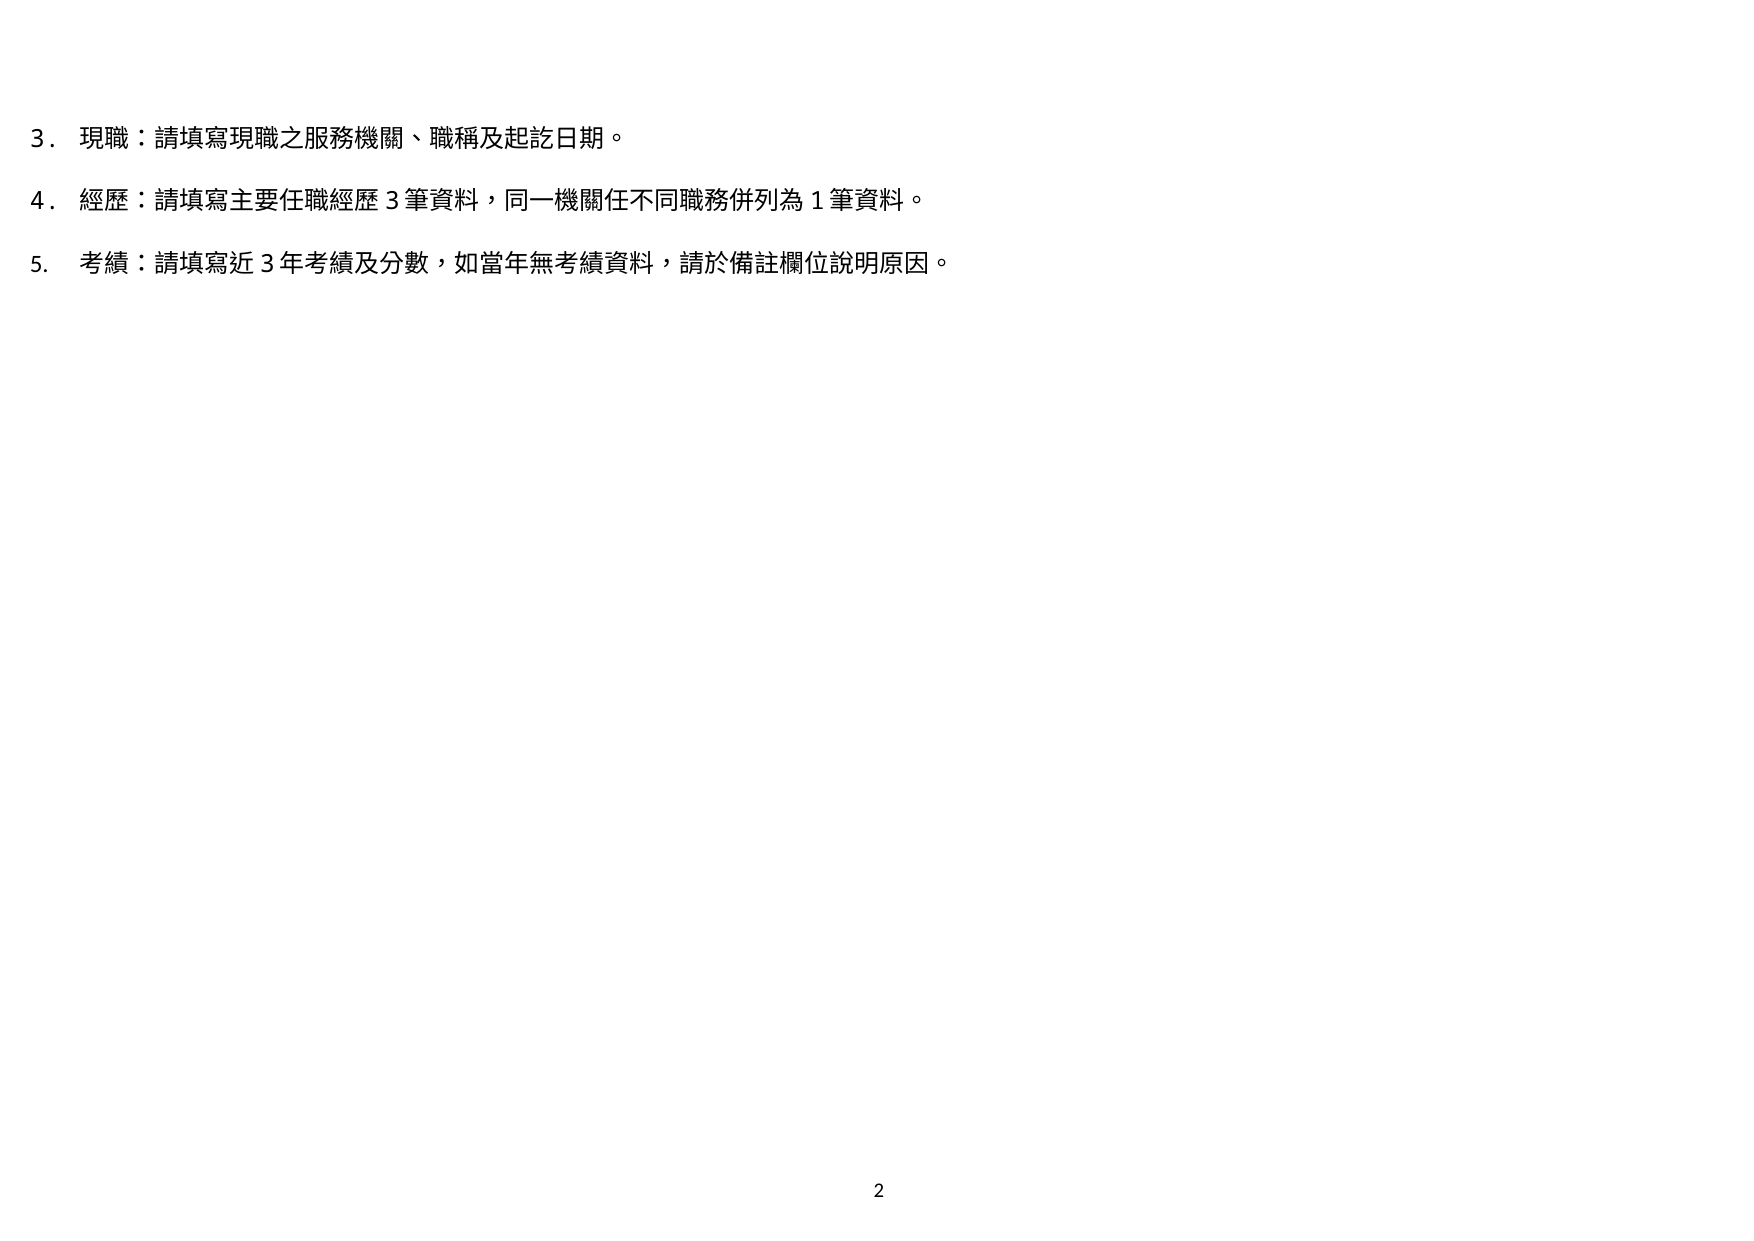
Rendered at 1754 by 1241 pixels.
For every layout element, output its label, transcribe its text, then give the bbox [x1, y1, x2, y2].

list 經歷：請填寫主要任職經歷3筆資料，同一機關任不同職務併列為1筆資料。 [29, 157, 1727, 220]
list 現職：請填寫現職之服務機關、職稱及起訖日期。 [29, 95, 1727, 157]
list 考績：請填寫近3年考績及分數，如當年無考績資料，請於備註欄位說明原因。 [29, 220, 1727, 282]
